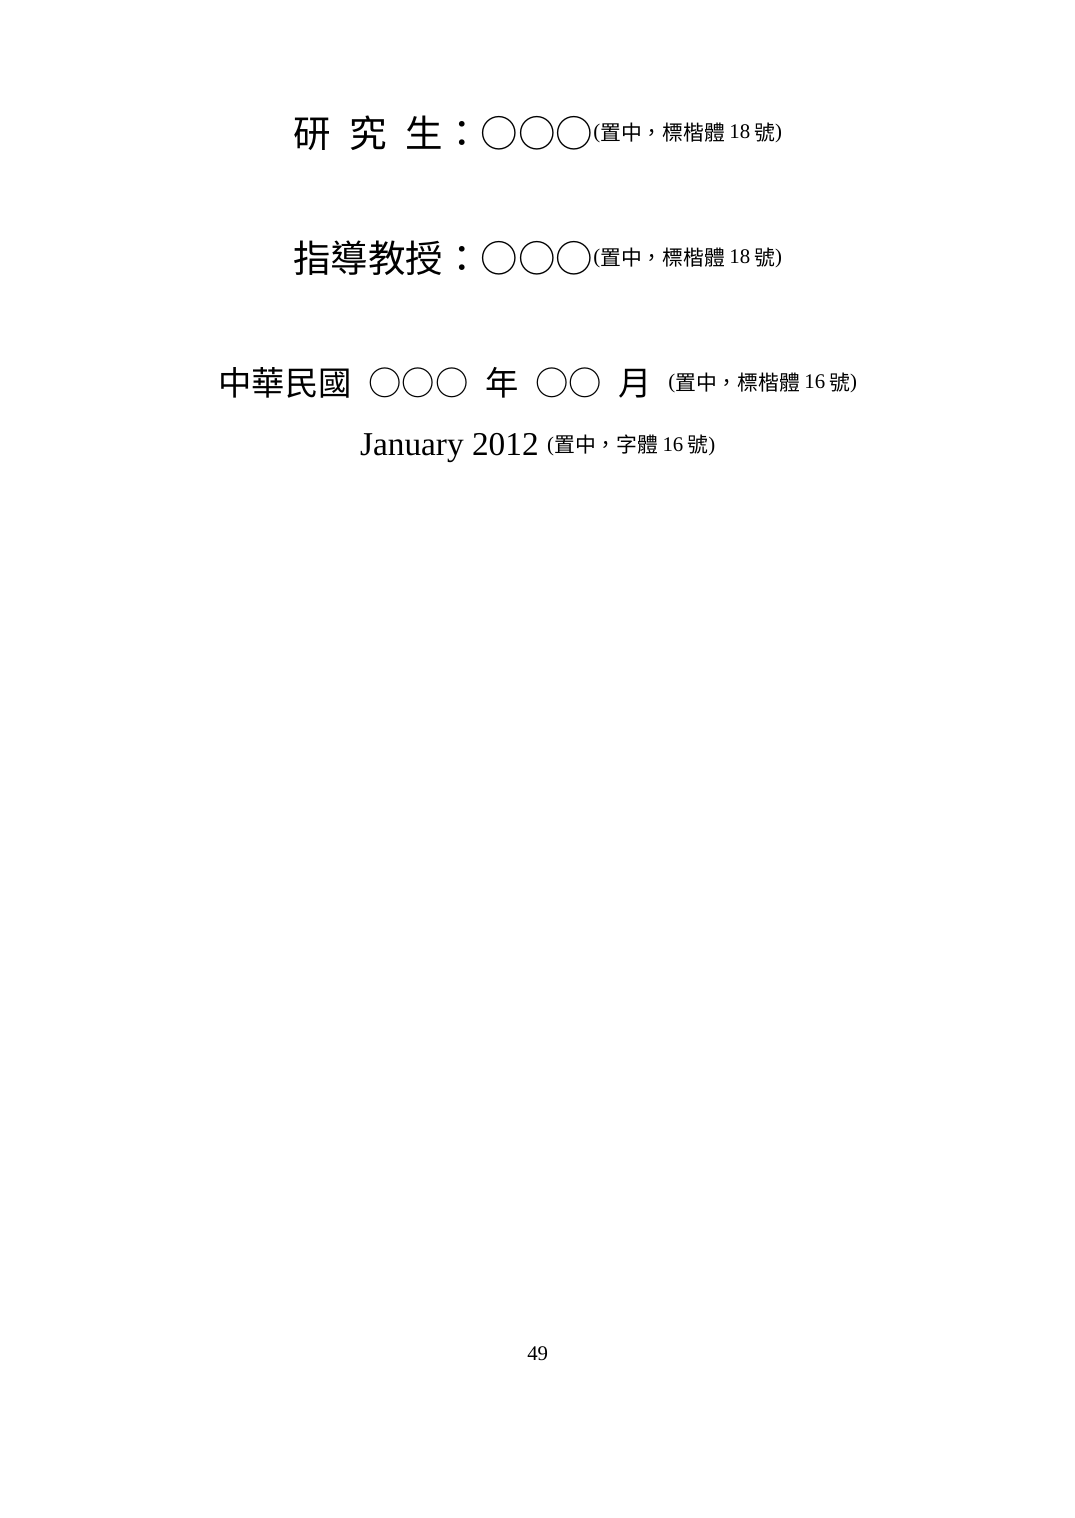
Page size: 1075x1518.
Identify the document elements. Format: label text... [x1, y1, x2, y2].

text 中華民國 ○○○ 年 ○○ 月 (置中，標楷體16號) [118, 339, 957, 402]
text 指導教授：○○○(置中，標楷體18號) [118, 214, 957, 277]
text January 2012 (置中，字體16號) [118, 402, 957, 464]
text 研 究 生：○○○(置中，標楷體18號) [118, 89, 957, 152]
